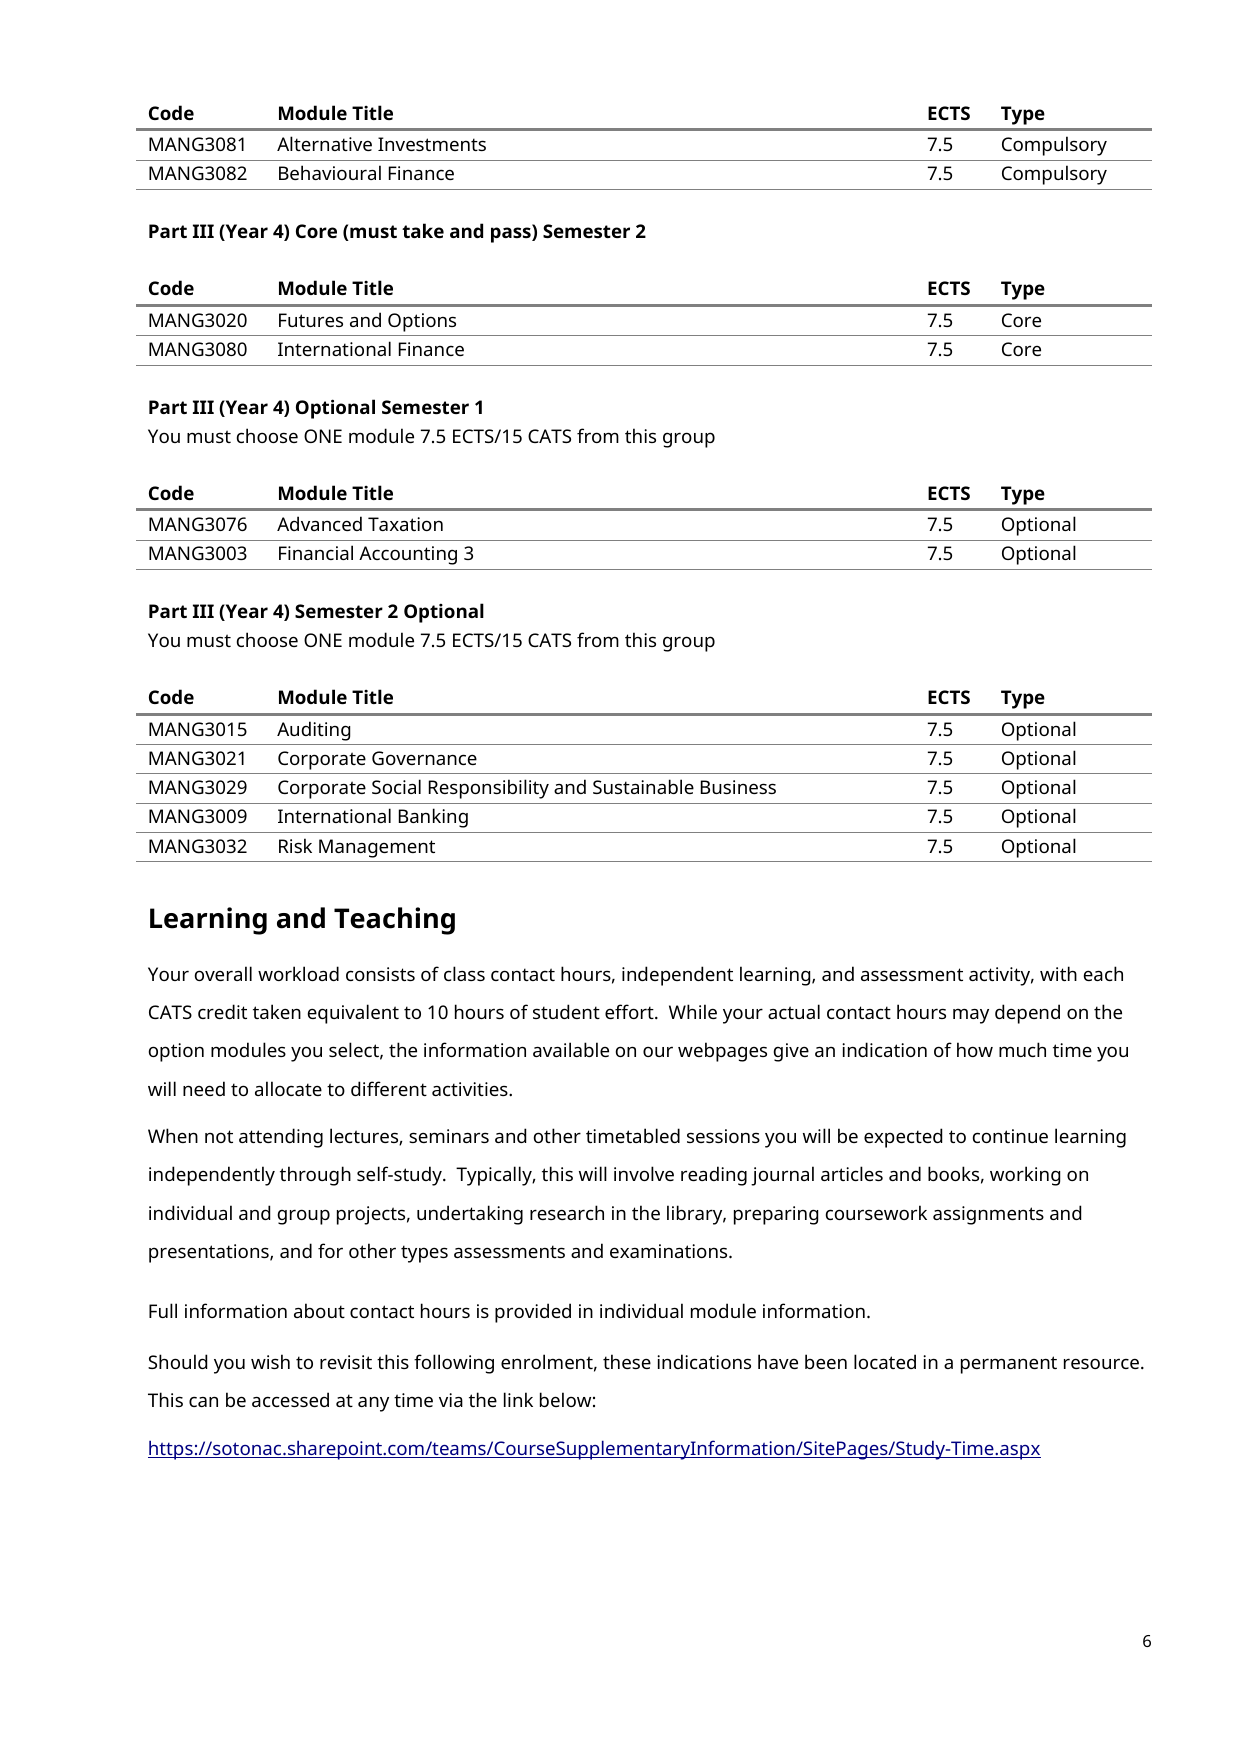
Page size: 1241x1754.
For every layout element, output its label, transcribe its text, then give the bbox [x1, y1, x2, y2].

table_cell International Banking [266, 804, 916, 832]
table_cell Optional [989, 833, 1152, 861]
table_cell International Finance [266, 336, 916, 364]
table_cell Code [136, 685, 266, 713]
table_cell Type [989, 480, 1152, 508]
table_cell MANG3080 [136, 336, 266, 364]
table_cell Code [136, 276, 266, 304]
table_cell MANG3029 [136, 774, 266, 803]
table_cell Code [136, 100, 266, 128]
table_cell ECTS [916, 100, 989, 128]
table_cell Code [136, 480, 266, 508]
table_cell Compulsory [989, 131, 1152, 160]
table_cell ECTS [916, 685, 989, 713]
table_cell Behavioural Finance [266, 161, 916, 189]
table_cell Alternative Investments [266, 131, 916, 160]
table_cell Type [989, 685, 1152, 713]
table_cell Optional [989, 716, 1152, 744]
table_cell MANG3020 [136, 307, 266, 335]
table_cell Module Title [266, 480, 916, 508]
table_cell Module Title [266, 276, 916, 304]
table_cell 7.5 [916, 541, 989, 569]
table_cell Core [989, 307, 1152, 335]
table_cell 7.5 [916, 804, 989, 832]
table_cell [136, 71, 1152, 100]
table_cell MANG3032 [136, 833, 266, 861]
table_cell Compulsory [989, 161, 1152, 189]
table_cell ECTS [916, 276, 989, 304]
table_cell Part III (Year 4) Semester 2 Optional You must choose ONE module 7.5 ECTS/15 CATS from this group [136, 570, 1152, 684]
table_cell 7.5 [916, 131, 989, 160]
table_cell Type [989, 276, 1152, 304]
table_cell Financial Accounting 3 [266, 541, 916, 569]
table_cell Optional [989, 541, 1152, 569]
table_cell Module Title [266, 100, 916, 128]
table_cell 7.5 [916, 161, 989, 189]
table_cell MANG3003 [136, 541, 266, 569]
table_cell Optional [989, 511, 1152, 540]
table_cell Part III (Year 4) Optional Semester 1 You must choose ONE module 7.5 ECTS/15 CATS from this group [136, 366, 1152, 480]
text Your overall workload consists of class contact hours, independent learning, and assessment activity, with each CATS credit taken equivalent to 10 hours of student effort. While your actual contact hours may depend on the option modules you select, the information available on our webpages give an indication of how much time you will need to allocate to different activities. [148, 961, 1152, 1101]
table_cell 7.5 [916, 833, 989, 861]
text Should you wish to revisit this following enrolment, these indications have been located in a permanent resource. This can be accessed at any time via the link below: [148, 1349, 1152, 1413]
text When not attending lectures, seminars and other timetabled sessions you will be expected to continue learning independently through self-study. Typically, this will involve reading journal articles and books, working on individual and group projects, undertaking research in the library, preparing coursework assignments and presentations, and for other types assessments and examinations. [148, 1123, 1152, 1264]
table_cell 7.5 [916, 307, 989, 335]
text https://sotonac.sharepoint.com/teams/CourseSupplementaryInformation/SitePages/Study-Time.aspx [148, 1435, 1152, 1460]
table_cell MANG3015 [136, 716, 266, 744]
table_cell Type [989, 100, 1152, 128]
table_cell MANG3021 [136, 745, 266, 773]
table_cell Corporate Governance [266, 745, 916, 773]
table_cell ECTS [916, 480, 989, 508]
table_cell Optional [989, 804, 1152, 832]
table_cell MANG3081 [136, 131, 266, 160]
table_cell MANG3076 [136, 511, 266, 540]
table_cell Auditing [266, 716, 916, 744]
table_cell 7.5 [916, 511, 989, 540]
table_cell Futures and Options [266, 307, 916, 335]
table_cell 7.5 [916, 336, 989, 364]
text Full information about contact hours is provided in individual module information. [148, 1298, 1152, 1324]
table_cell Optional [989, 745, 1152, 773]
table_cell Corporate Social Responsibility and Sustainable Business [266, 774, 916, 803]
subtitle Learning and Teaching [148, 900, 1152, 937]
table_cell Risk Management [266, 833, 916, 861]
table_cell Part III (Year 4) Core (must take and pass) Semester 2 [136, 190, 1152, 276]
table_cell Optional [989, 774, 1152, 803]
table_cell 7.5 [916, 774, 989, 803]
table_cell MANG3082 [136, 161, 266, 189]
table_cell Core [989, 336, 1152, 364]
table_cell 7.5 [916, 745, 989, 773]
table_cell Advanced Taxation [266, 511, 916, 540]
table_cell Module Title [266, 685, 916, 713]
table_cell MANG3009 [136, 804, 266, 832]
table_cell 7.5 [916, 716, 989, 744]
